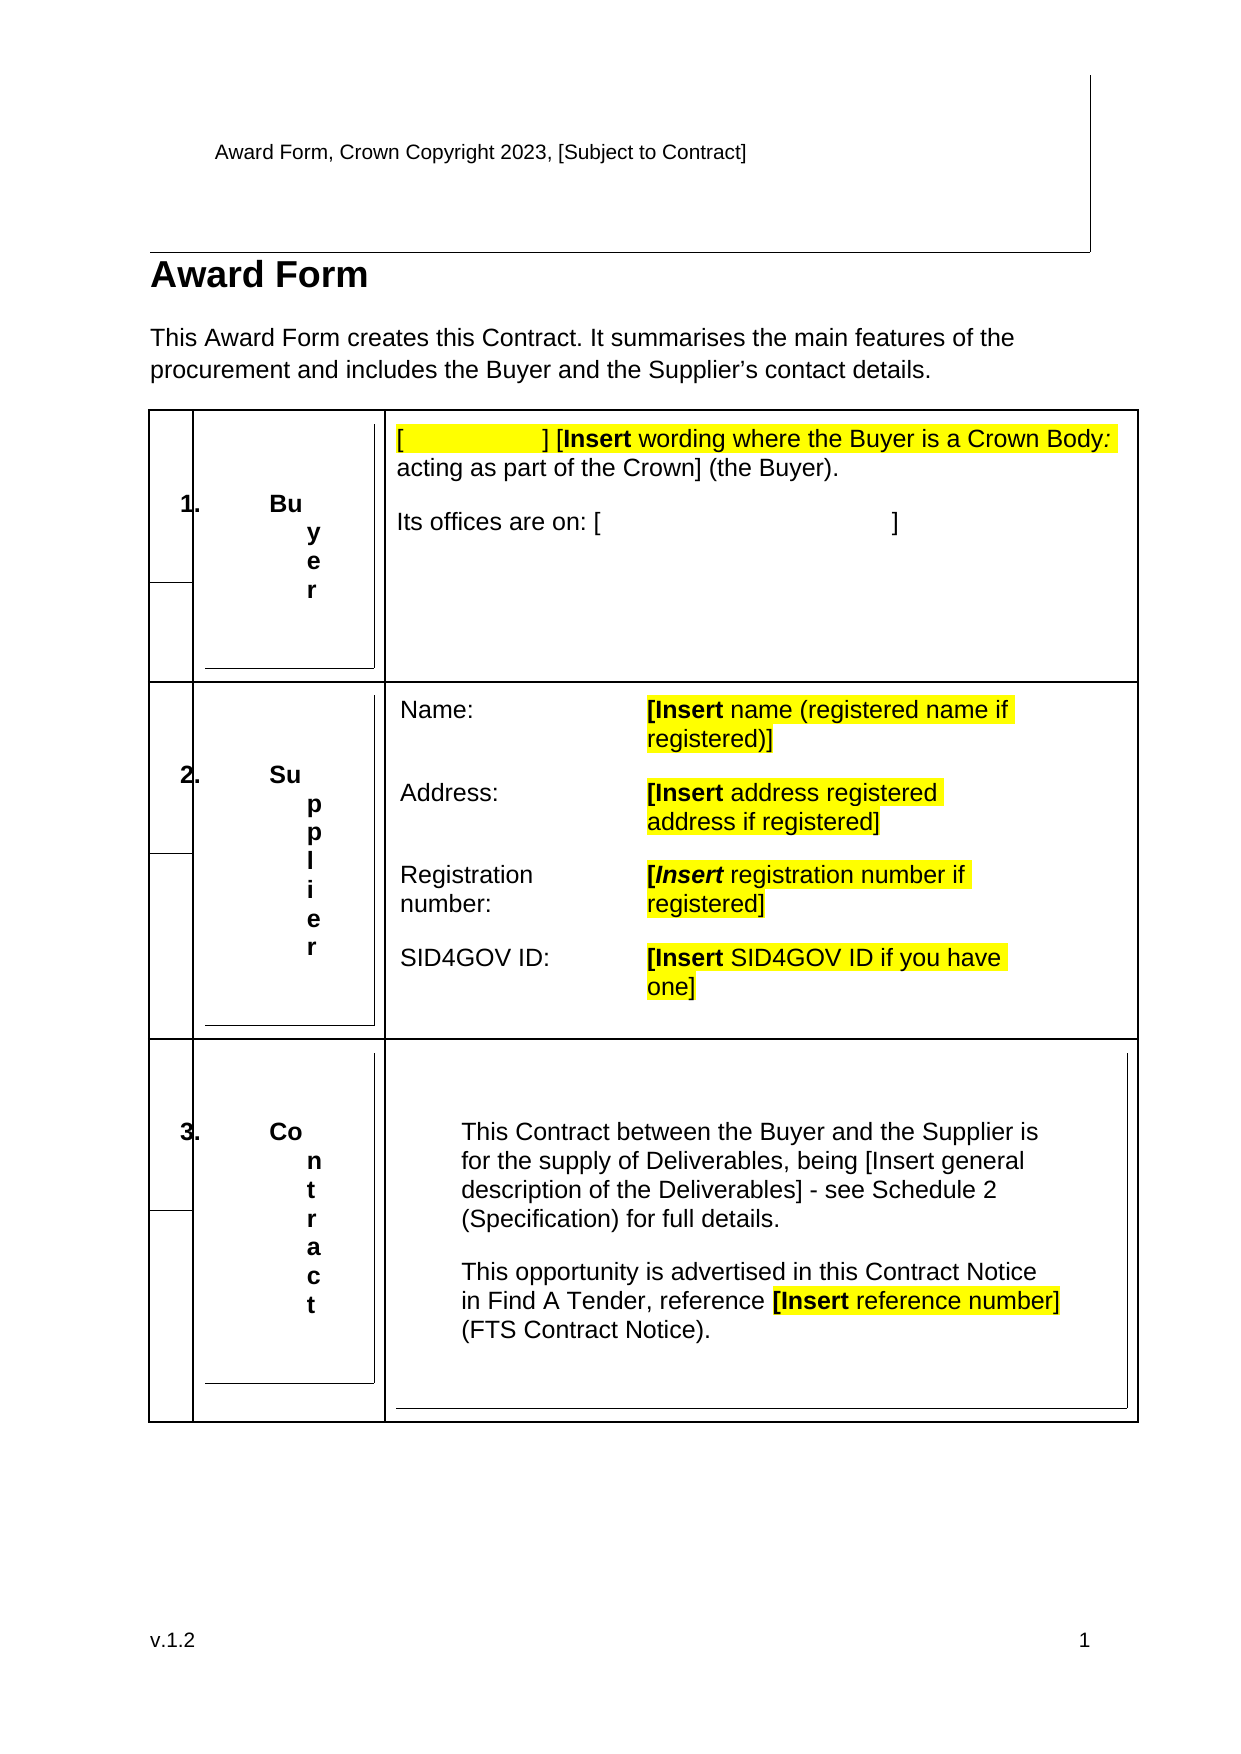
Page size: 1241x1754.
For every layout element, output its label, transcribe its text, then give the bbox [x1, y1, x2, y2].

table_cell [Insert SID4GOV ID if you have one] [636, 930, 1035, 1013]
table_header [150, 583, 192, 681]
table_cell Contract [194, 1040, 384, 1421]
table_header Name: [396, 683, 636, 765]
table_cell Address: [396, 765, 636, 848]
text Award Form [150, 252, 1090, 295]
table_cell Supplier [194, 683, 384, 1038]
table_header [ ] [Insert wording where the Buyer is a Crown Body: acting as part of the Crown] (the Buyer). Its offices are on: [ ] [386, 411, 1137, 681]
table_cell [150, 854, 192, 1038]
table_cell [150, 1040, 192, 1210]
table_cell SID4GOV ID: [396, 930, 636, 1013]
table_header [150, 411, 192, 582]
table_cell [Insert registration number if registered] [636, 848, 1035, 930]
table_header [Insert name (registered name if registered)] [636, 683, 1035, 765]
table_cell [386, 683, 1137, 1038]
table_cell [150, 1211, 192, 1421]
table_cell [Insert address registered address if registered] [636, 765, 1035, 848]
table_cell Registration number: [396, 848, 636, 930]
table_cell This Contract between the Buyer and the Supplier is for the supply of Deliverables, being [Insert general description of the Deliverables] - see Schedule 2 (Specification) for full details. This opportunity is advertised in this Contract Notice in Find A Tender, reference [Insert reference number] (FTS Contract Notice). [386, 1040, 1137, 1421]
table_header Buyer [194, 411, 384, 681]
text This Award Form creates this Contract. It summarises the main features of the procurement and includes the Buyer and the Supplier’s contact details. [150, 322, 1090, 384]
table_cell [185, 774, 192, 780]
table_cell [150, 683, 192, 853]
